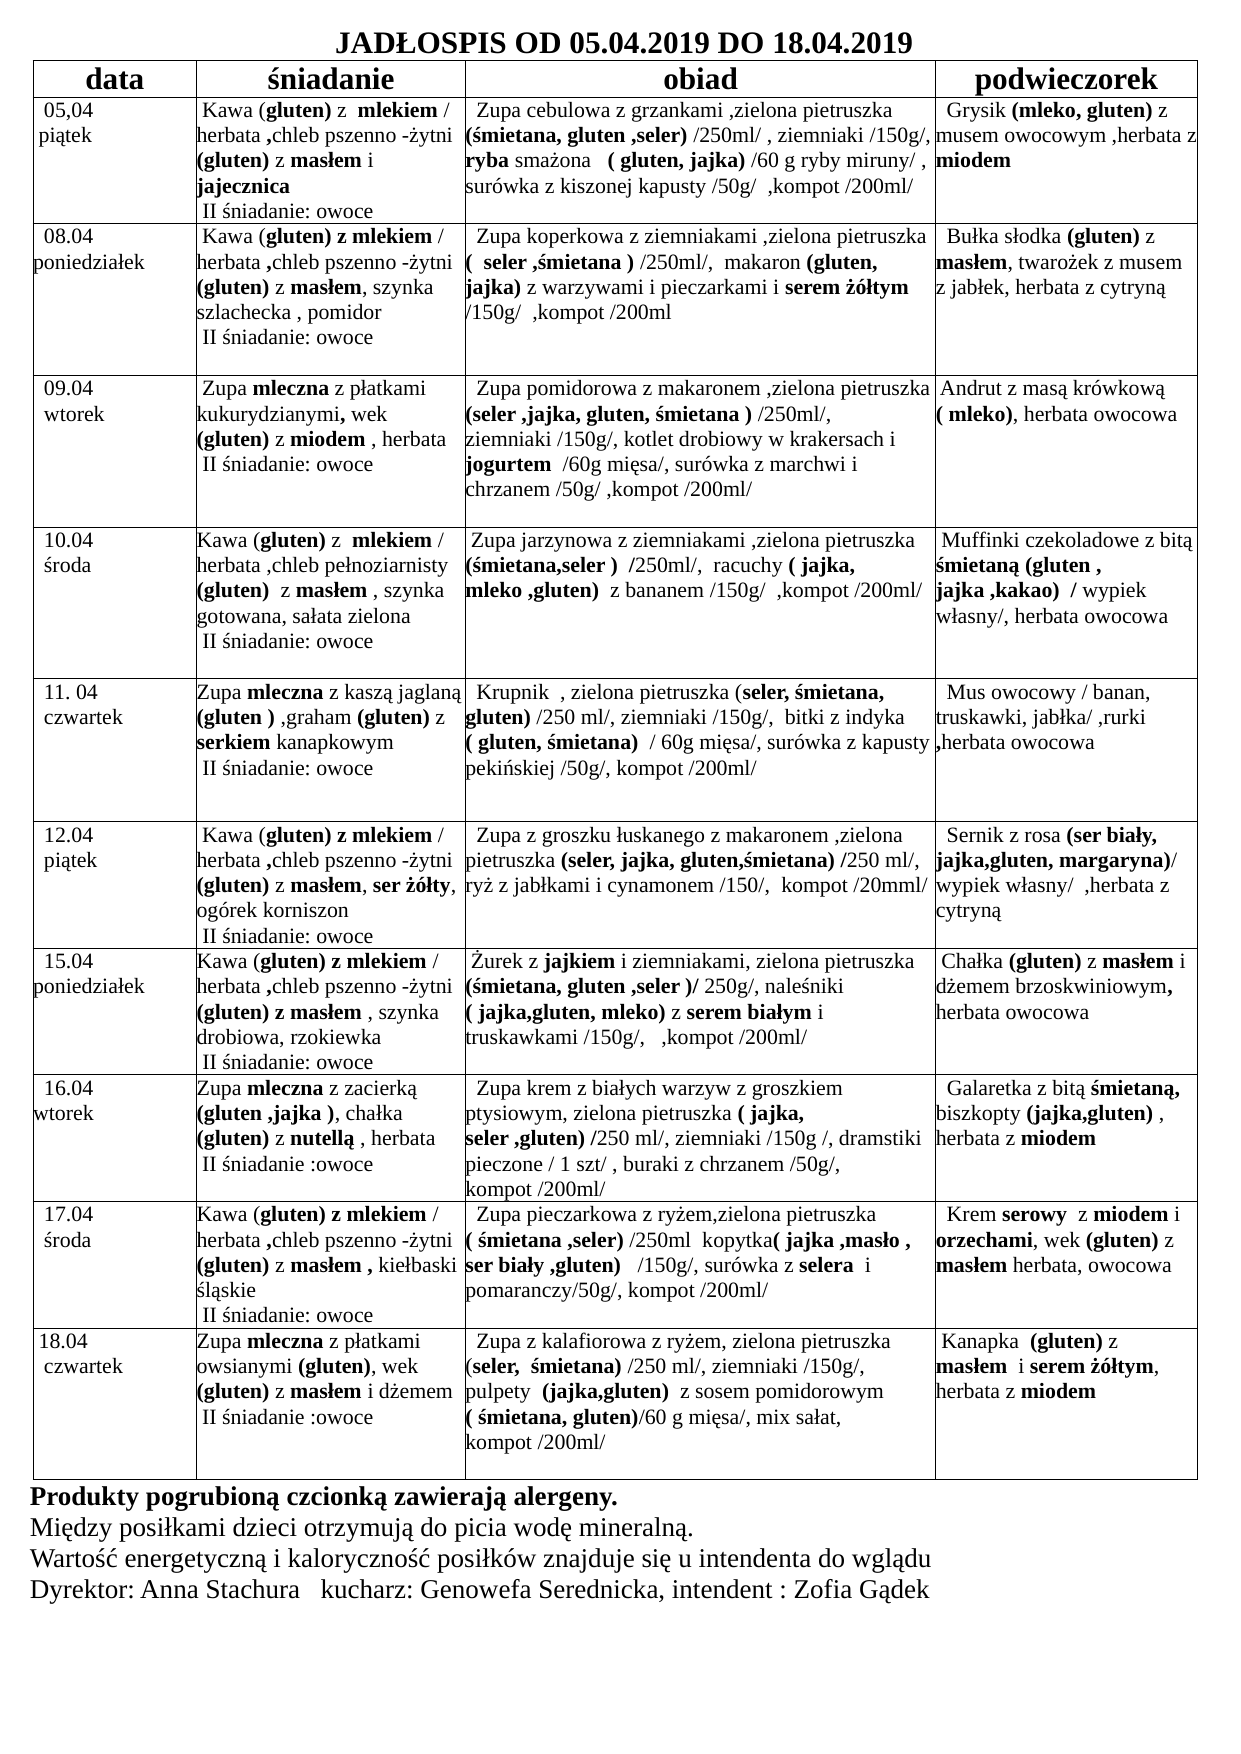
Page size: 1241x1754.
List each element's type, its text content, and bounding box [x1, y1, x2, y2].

table_cell 18.04 czwartek [34, 1329, 196, 1479]
text Produkty pogrubioną czcionką zawierają alergeny. [29, 1480, 1211, 1511]
table_cell Krupnik , zielona pietruszka (seler, śmietana, gluten) /250 ml/, ziemniaki /150g/, bitki z indyka ( gluten, śmietana) / 60g mięsa/, surówka z kapusty pekińskiej /50g/, kompot /200ml/ [466, 679, 935, 821]
table_cell Zupa pomidorowa z makaronem ,zielona pietruszka (seler ,jajka, gluten, śmietana ) /250ml/, ziemniaki /150g/, kotlet drobiowy w krakersach i jogurtem /60g mięsa/, surówka z marchwi i chrzanem /50g/ ,kompot /200ml/ [466, 376, 935, 527]
table_header obiad [466, 61, 935, 96]
table_cell Muffinki czekoladowe z bitą śmietaną (gluten , jajka ,kakao) / wypiek własny/, herbata owocowa [936, 528, 1197, 678]
table_cell 15.04 poniedziałek [34, 949, 196, 1074]
table_cell Andrut z masą krówkową ( mleko), herbata owocowa [936, 376, 1197, 527]
table_cell Żurek z jajkiem i ziemniakami, zielona pietruszka (śmietana, gluten ,seler )/ 250g/, naleśniki ( jajka,gluten, mleko) z serem białym i truskawkami /150g/, ,kompot /200ml/ [466, 949, 935, 1074]
table_cell 11. 04 czwartek [34, 679, 196, 821]
table_cell Chałka (gluten) z masłem i dżemem brzoskwiniowym, herbata owocowa [936, 949, 1197, 1074]
table_header podwieczorek [936, 61, 1197, 96]
table_header śniadanie [197, 61, 465, 96]
table_cell 05,04 piątek [34, 98, 196, 223]
table_cell Kawa (gluten) z mlekiem / herbata ,chleb pszenno -żytni (gluten) z masłem, ser żółty, ogórek korniszon II śniadanie: owoce [197, 822, 465, 948]
table_cell 17.04 środa [34, 1202, 196, 1327]
table_cell Zupa mleczna z kaszą jaglaną (gluten ) ,graham (gluten) z serkiem kanapkowym II śniadanie: owoce [197, 679, 465, 821]
table_cell Zupa z kalafiorowa z ryżem, zielona pietruszka (seler, śmietana) /250 ml/, ziemniaki /150g/, pulpety (jajka,gluten) z sosem pomidorowym ( śmietana, gluten)/60 g mięsa/, mix sałat, kompot /200ml/ [466, 1329, 935, 1479]
text Wartość energetyczną i kaloryczność posiłków znajduje się u intendenta do wglądu [29, 1542, 1211, 1573]
table_cell Kawa (gluten) z mlekiem / herbata ,chleb pszenno -żytni (gluten) z masłem , kiełbaski śląskie II śniadanie: owoce [197, 1202, 465, 1327]
table_cell Zupa krem z białych warzyw z groszkiem ptysiowym, zielona pietruszka ( jajka, seler ,gluten) /250 ml/, ziemniaki /150g /, dramstiki pieczone / 1 szt/ , buraki z chrzanem /50g/, kompot /200ml/ [466, 1075, 935, 1201]
table_cell 10.04 środa [34, 528, 196, 678]
table_cell Sernik z rosa (ser biały, jajka,gluten, margaryna)/ wypiek własny/ ,herbata z cytryną [936, 822, 1197, 948]
table_cell Krem serowy z miodem i orzechami, wek (gluten) z masłem herbata, owocowa [936, 1202, 1197, 1327]
text Między posiłkami dzieci otrzymują do picia wodę mineralną. [29, 1511, 1211, 1542]
table_cell Kawa (gluten) z mlekiem / herbata ,chleb pszenno -żytni (gluten) z masłem , szynka drobiowa, rzokiewka II śniadanie: owoce [197, 949, 465, 1074]
table_cell Kawa (gluten) z mlekiem / herbata ,chleb pszenno -żytni (gluten) z masłem, szynka szlachecka , pomidor II śniadanie: owoce [197, 224, 465, 375]
table_cell Mus owocowy / banan, truskawki, jabłka/ ,rurki ,herbata owocowa [936, 679, 1197, 821]
table_cell 12.04 piątek [34, 822, 196, 948]
table_cell Kanapka (gluten) z masłem i serem żółtym, herbata z miodem [936, 1329, 1197, 1479]
table_cell Grysik (mleko, gluten) z musem owocowym ,herbata z miodem [936, 98, 1197, 223]
table_cell Kawa (gluten) z mlekiem / herbata ,chleb pszenno -żytni (gluten) z masłem i jajecznica II śniadanie: owoce [197, 98, 465, 223]
table_cell Bułka słodka (gluten) z masłem, twarożek z musem z jabłek, herbata z cytryną [936, 224, 1197, 375]
table_header data [34, 61, 196, 96]
table_cell Zupa mleczna z płatkami owsianymi (gluten), wek (gluten) z masłem i dżemem II śniadanie :owoce [197, 1329, 465, 1479]
table_cell Galaretka z bitą śmietaną, biszkopty (jajka,gluten) , herbata z miodem [936, 1075, 1197, 1201]
table_cell Zupa mleczna z płatkami kukurydzianymi, wek (gluten) z miodem , herbata II śniadanie: owoce [197, 376, 465, 527]
table_cell Zupa z groszku łuskanego z makaronem ,zielona pietruszka (seler, jajka, gluten,śmietana) /250 ml/, ryż z jabłkami i cynamonem /150/, kompot /20mml/ [466, 822, 935, 948]
table_cell Kawa (gluten) z mlekiem / herbata ,chleb pełnoziarnisty (gluten) z masłem , szynka gotowana, sałata zielona II śniadanie: owoce [197, 528, 465, 678]
table_cell Zupa pieczarkowa z ryżem,zielona pietruszka ( śmietana ,seler) /250ml kopytka( jajka ,masło , ser biały ,gluten) /150g/, surówka z selera i pomaranczy/50g/, kompot /200ml/ [466, 1202, 935, 1327]
table_cell Zupa koperkowa z ziemniakami ,zielona pietruszka ( seler ,śmietana ) /250ml/, makaron (gluten, jajka) z warzywami i pieczarkami i serem żółtym /150g/ ,kompot /200ml [466, 224, 935, 375]
table_cell Zupa mleczna z zacierką (gluten ,jajka ), chałka (gluten) z nutellą , herbata II śniadanie :owoce [197, 1075, 465, 1201]
table_cell Zupa cebulowa z grzankami ,zielona pietruszka (śmietana, gluten ,seler) /250ml/ , ziemniaki /150g/, ryba smażona ( gluten, jajka) /60 g ryby miruny/ , surówka z kiszonej kapusty /50g/ ,kompot /200ml/ [466, 98, 935, 223]
table_cell 09.04 wtorek [34, 376, 196, 527]
table_cell 16.04 wtorek [34, 1075, 196, 1201]
text JADŁOSPIS OD 05.04.2019 DO 18.04.2019 [29, 24, 1211, 60]
table_cell Zupa jarzynowa z ziemniakami ,zielona pietruszka (śmietana,seler ) /250ml/, racuchy ( jajka, mleko ,gluten) z bananem /150g/ ,kompot /200ml/ [466, 528, 935, 678]
text Dyrektor: Anna Stachura kucharz: Genowefa Serednicka, intendent : Zofia Gądek [29, 1573, 1211, 1604]
table_cell 08.04 poniedziałek [34, 224, 196, 375]
